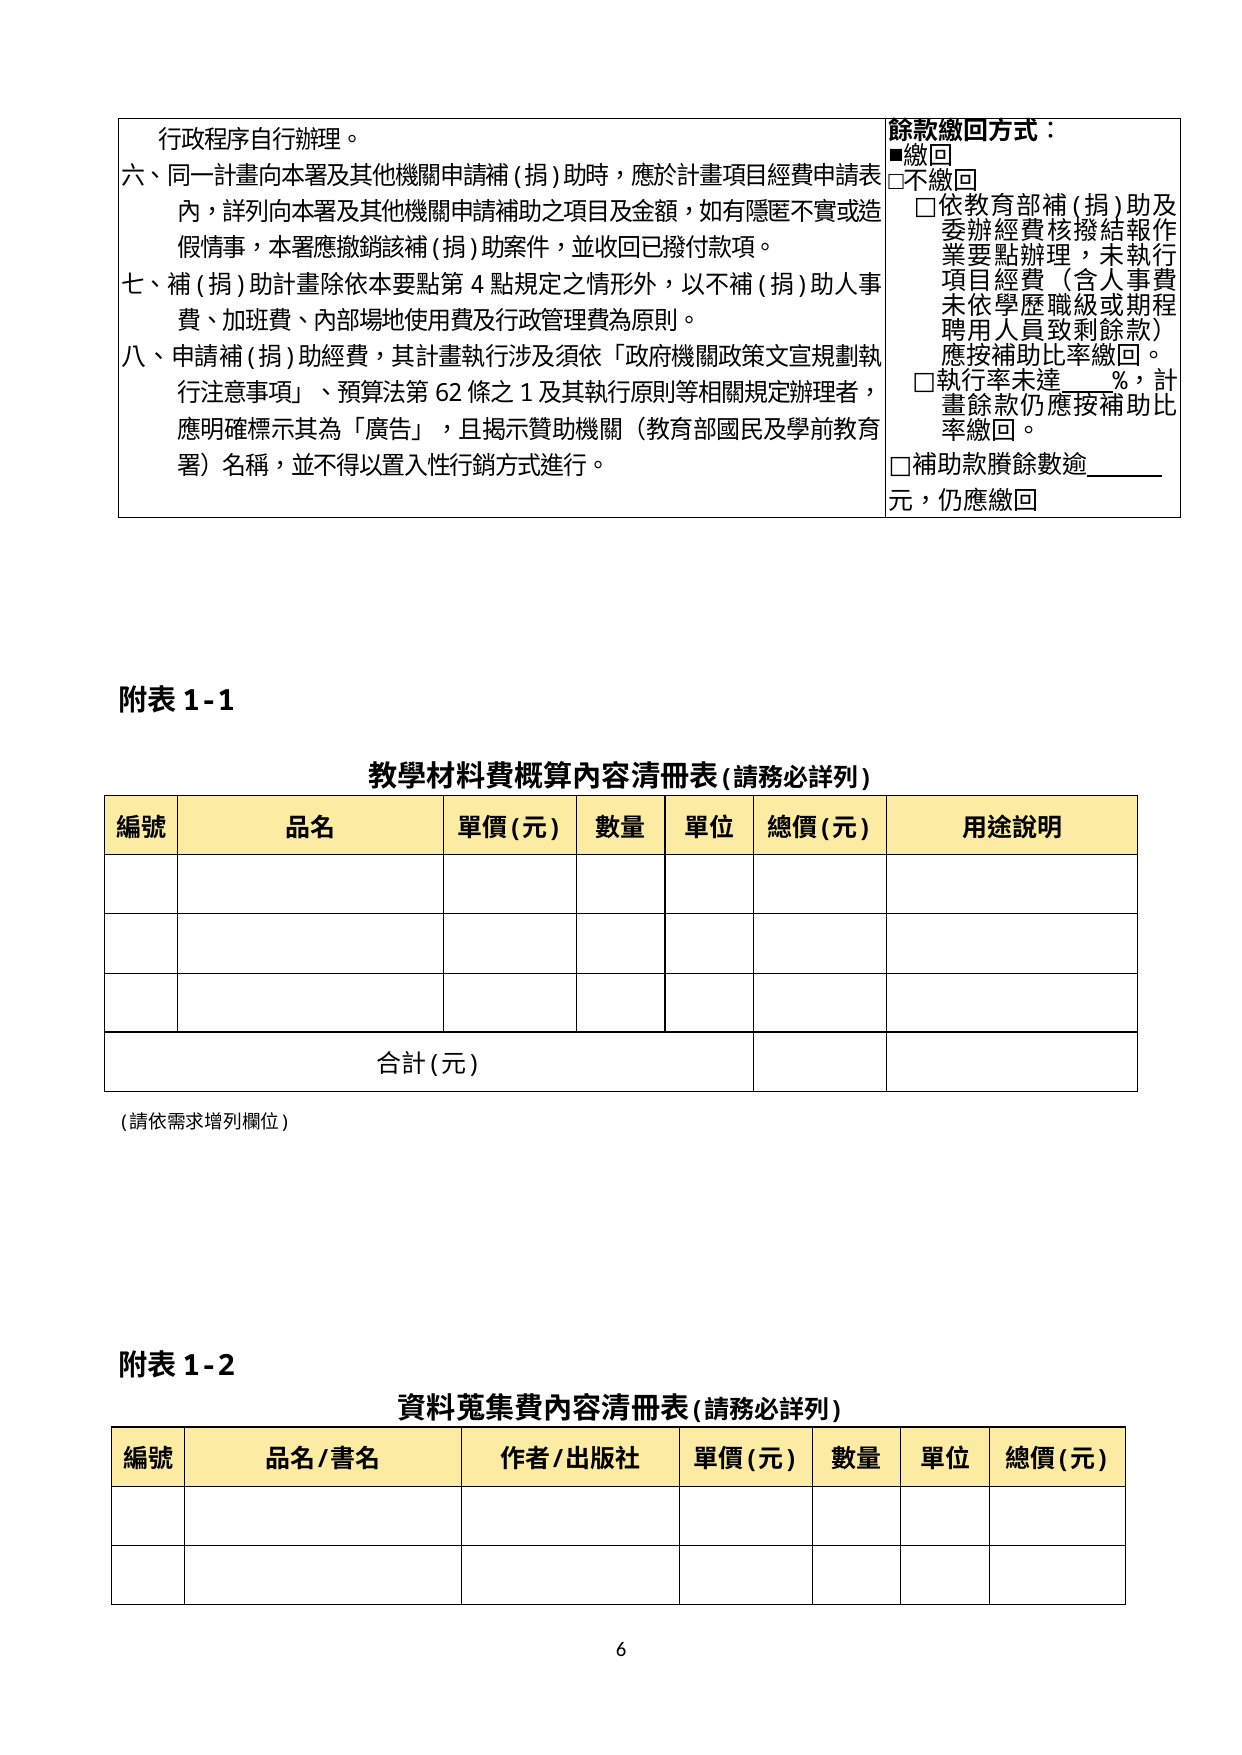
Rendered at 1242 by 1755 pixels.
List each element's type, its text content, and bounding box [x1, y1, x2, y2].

table_header 單位 [666, 796, 753, 854]
table_cell [666, 914, 753, 972]
table_cell [185, 1546, 461, 1604]
table_cell [185, 1487, 461, 1544]
text 教學材料費概算內容清冊表(請務必詳列) [118, 753, 1123, 795]
table_cell [901, 1487, 989, 1544]
table_header 編號 [105, 796, 177, 854]
table_cell [887, 1033, 1137, 1091]
table_cell [577, 914, 664, 972]
table_cell [112, 1546, 184, 1604]
table_cell 合計(元) [105, 1033, 753, 1091]
table_cell [112, 1487, 184, 1544]
table_cell [887, 974, 1137, 1031]
table_cell [444, 855, 576, 913]
table_header 單位 [901, 1428, 989, 1486]
table_cell [754, 914, 886, 972]
table_cell [754, 1033, 886, 1091]
table_header 總價(元) [990, 1428, 1125, 1486]
table_cell [444, 974, 576, 1031]
table_header [1126, 1426, 1131, 1486]
table_cell [178, 914, 443, 972]
table_cell [178, 855, 443, 913]
text 附表1-2 [118, 1342, 1123, 1384]
table_cell [462, 1546, 679, 1604]
table_cell [754, 974, 886, 1031]
table_cell [1126, 1486, 1131, 1544]
table_header 單價(元) [680, 1428, 812, 1486]
table_cell [577, 855, 664, 913]
table_cell [813, 1487, 900, 1544]
table_cell [666, 974, 753, 1031]
table_header 數量 [577, 796, 664, 854]
table_cell [105, 914, 177, 972]
table_cell [444, 914, 576, 972]
table_cell [990, 1546, 1125, 1604]
table_cell [1126, 1545, 1131, 1604]
table_cell 備註： 本表適用政府機關(構)、公私立學校、特種基金及行政法人。 各計畫執行單位應事先擬訂經費支用項目，並於本表說明欄詳實敘明。 各執行單位經費動支應依中央政府各項經費支用規定、本署各計畫補(捐)助要點及本要點經費編列基準表規定辦理。 上述中央政府經費支用規定，得逕於「行政院主計總處網站-友善經費報支專區-內審規定」查詢參考。 非指定項目補(捐)助，說明欄位新增支用項目，得由執行單位循內部行政程序自行辦理。 同一計畫向本署及其他機關申請補(捐)助時，應於計畫項目經費申請表內，詳列向本署及其他機關申請補助之項目及金額，如有隱匿不實或造假情事，本署應撤銷該補(捐)助案件，並收回已撥付款項。 補(捐)助計畫除依本要點第4點規定之情形外，以不補(捐)助人事費、加班費、內部場地使用費及行政管理費為原則。 申請補(捐)助經費，其計畫執行涉及須依「政府機關政策文宣規劃執行注意事項」、預算法第62條之1及其執行原則等相關規定辦理者，應明確標示其為「廣告」，且揭示贊助機關（教育部國民及學前教育署）名稱，並不得以置入性行銷方式進行。 [119, 119, 885, 517]
table_header 作者/出版社 [462, 1428, 679, 1486]
table_header 品名 [178, 796, 443, 854]
table_cell [990, 1487, 1125, 1544]
text 資料蒐集費內容清冊表(請務必詳列) [118, 1384, 1123, 1426]
table_cell [813, 1546, 900, 1604]
table_cell [105, 855, 177, 913]
table_cell [680, 1487, 812, 1544]
table_cell [105, 974, 177, 1031]
table_cell [901, 1546, 989, 1604]
text (請依需求增列欄位) [118, 1092, 1123, 1137]
table_cell 餘款繳回方式： ■繳回 □不繳回 □依教育部補(捐)助及委辦經費核撥結報作業要點辦理，未執行項目經費（含人事費未依學歷職級或期程聘用人員致剩餘款）應按補助比率繳回。 □執行率未達 %，計畫餘款仍應按補助比率繳回。 □補助款賸餘數逾 元，仍應繳回 [886, 119, 1180, 517]
text 附表1-1 [118, 676, 1123, 719]
table_cell [887, 914, 1137, 972]
table_header 用途說明 [887, 796, 1137, 854]
table_header 品名/書名 [185, 1428, 461, 1486]
table_cell [462, 1487, 679, 1544]
table_cell [680, 1546, 812, 1604]
table_header 單價(元) [444, 796, 576, 854]
table_cell [178, 974, 443, 1031]
table_cell [887, 855, 1137, 913]
table_header 總價(元) [754, 796, 886, 854]
table_header 編號 [112, 1428, 184, 1486]
table_header 數量 [813, 1428, 900, 1486]
table_cell [577, 974, 664, 1031]
table_cell [666, 855, 753, 913]
table_cell [754, 855, 886, 913]
